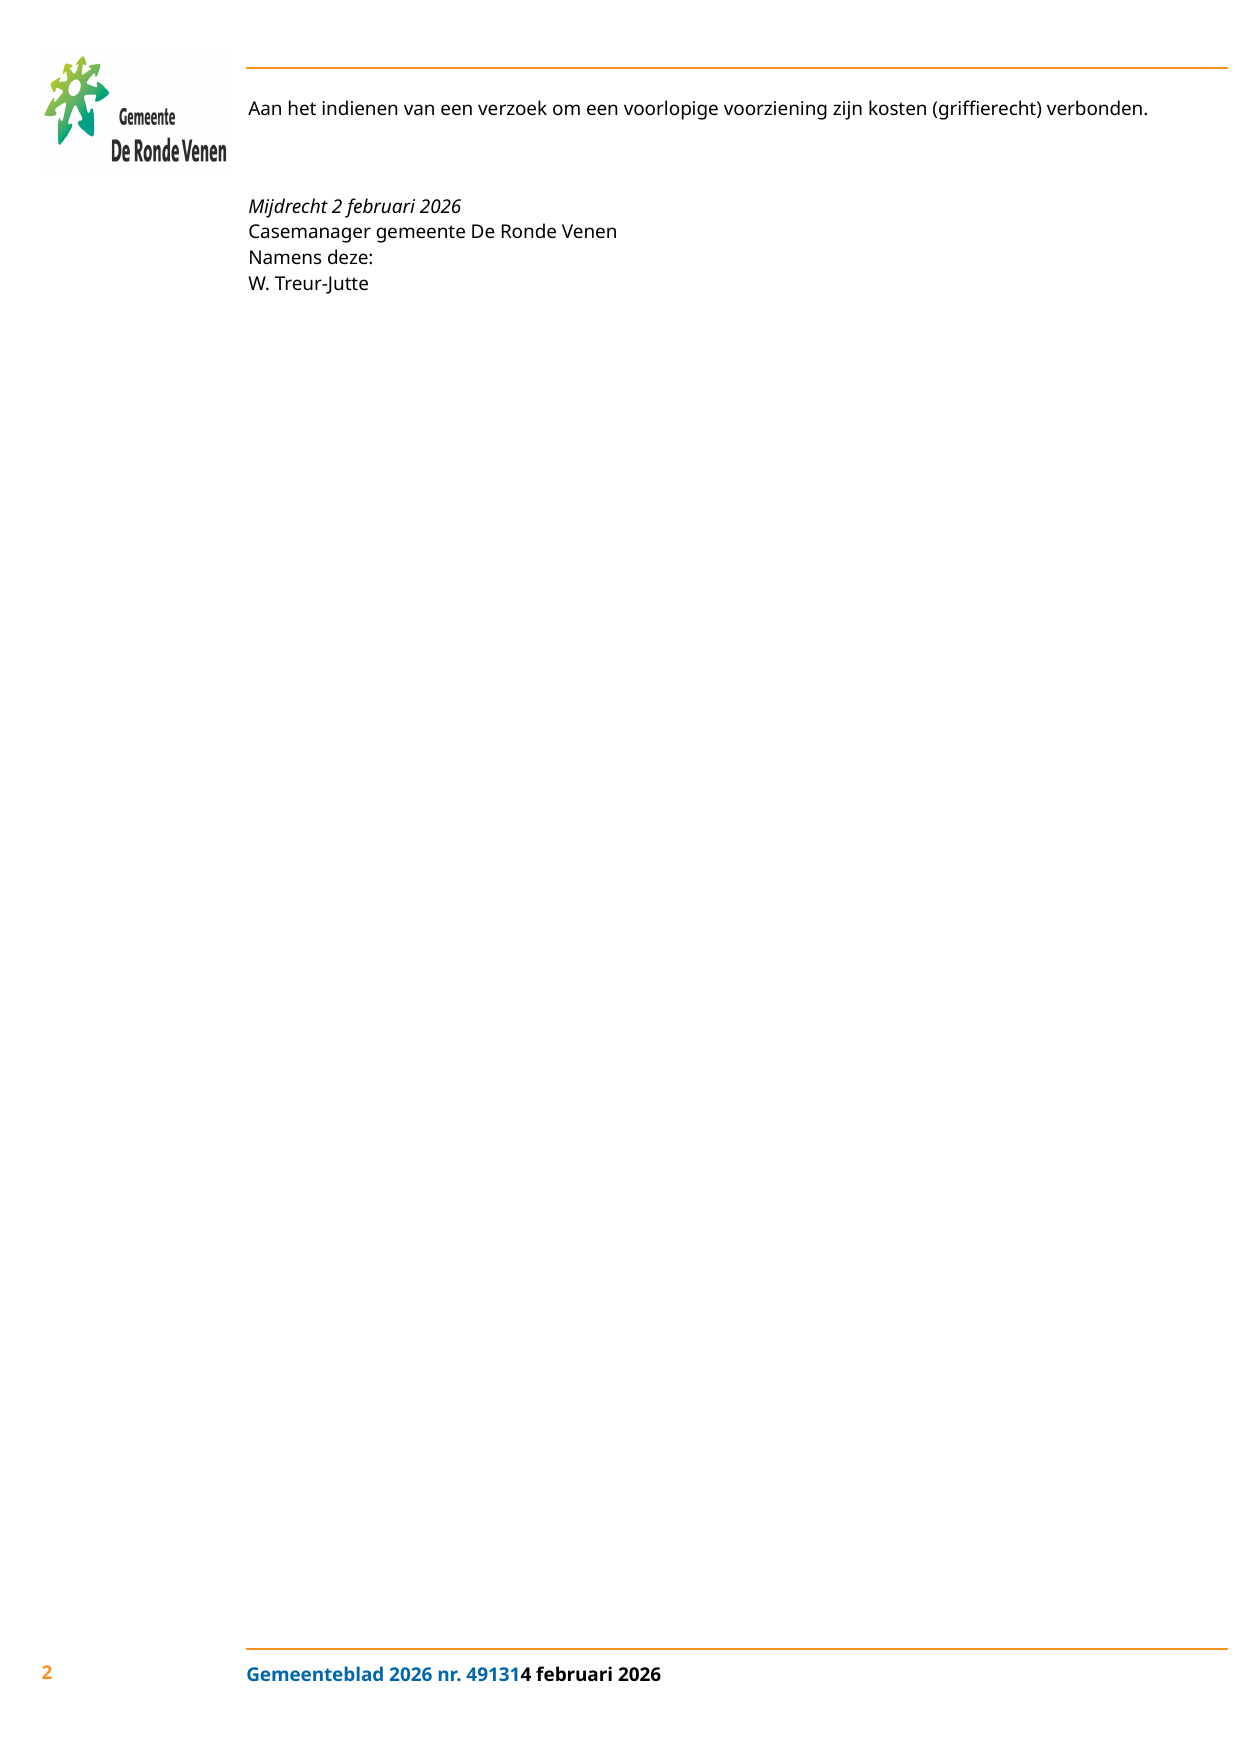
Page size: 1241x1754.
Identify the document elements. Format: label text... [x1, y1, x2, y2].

picture [41, 47, 231, 172]
text Mijdrecht 2 februari 2026 [248, 193, 1152, 219]
text W. Treur-Jutte [248, 270, 1152, 296]
text Namens deze: [248, 244, 1152, 270]
text Aan het indienen van een verzoek om een voorlopige voorziening zijn kosten (griffierecht) verbonden. [248, 95, 1152, 121]
text Casemanager gemeente De Ronde Venen [248, 219, 1152, 244]
